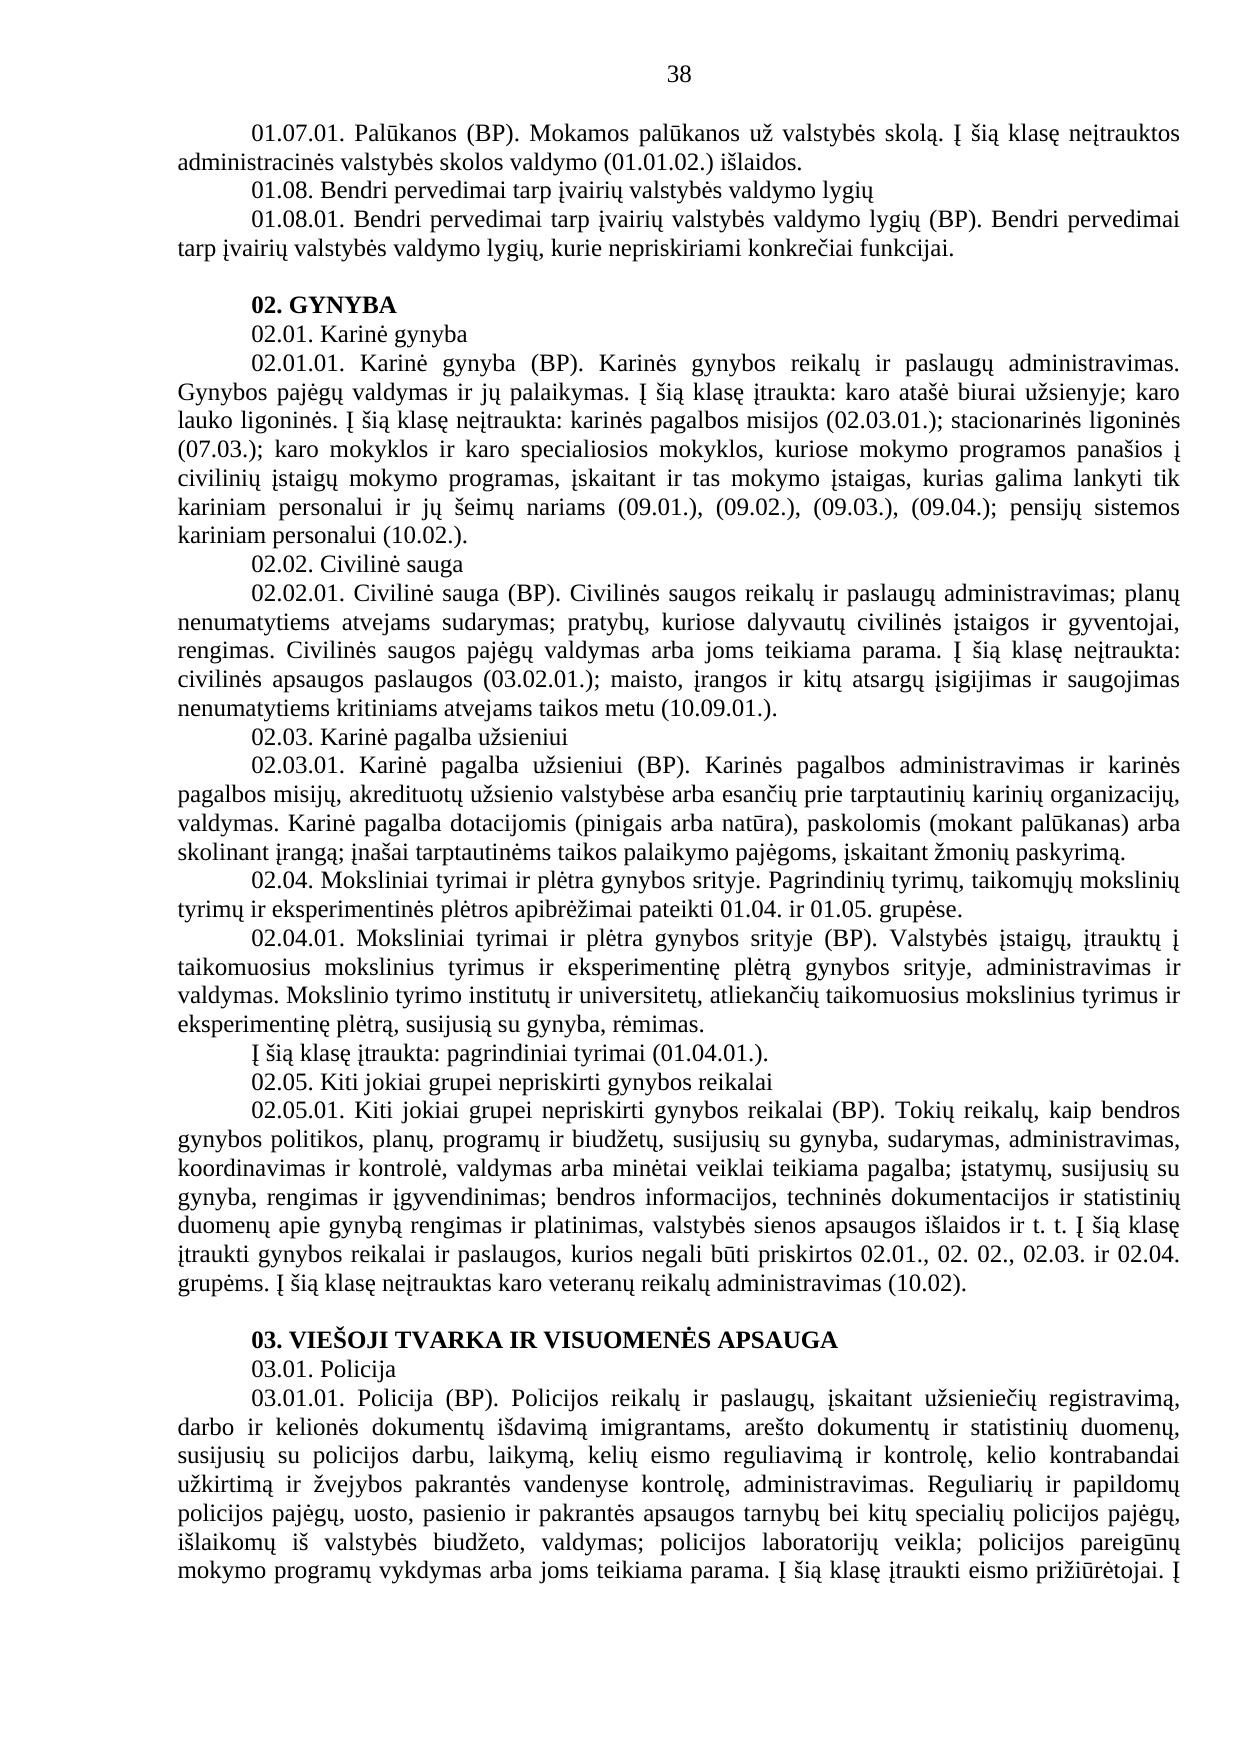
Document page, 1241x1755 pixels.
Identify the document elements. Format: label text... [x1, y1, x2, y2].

text 03.01. Policija [177, 1354, 1181, 1383]
text 02. GYNYBA [177, 291, 1181, 319]
text 02.02. Civilinė sauga [177, 549, 1181, 578]
text 02.05.01. Kiti jokiai grupei nepriskirti gynybos reikalai (BP). Tokių reikalų, kaip bendros gynybos politikos, planų, programų ir biudžetų, susijusių su gynyba, sudarymas, administravimas, koordinavimas ir kontrolė, valdymas arba minėtai veiklai teikiama pagalba; įstatymų, susijusių su gynyba, rengimas ir įgyvendinimas; bendros informacijos, techninės dokumentacijos ir statistinių duomenų apie gynybą rengimas ir platinimas, valstybės sienos apsaugos išlaidos ir t. t. Į šią klasę įtraukti gynybos reikalai ir paslaugos, kurios negali būti priskirtos 02.01., 02. 02., 02.03. ir 02.04. grupėms. Į šią klasę neįtrauktas karo veteranų reikalų administravimas (10.02). [177, 1096, 1181, 1297]
text 02.04. Moksliniai tyrimai ir plėtra gynybos srityje. Pagrindinių tyrimų, taikomųjų mokslinių tyrimų ir eksperimentinės plėtros apibrėžimai pateikti 01.04. ir 01.05. grupėse. [177, 866, 1181, 923]
text Į šią klasę įtraukta: pagrindiniai tyrimai (01.04.01.). [177, 1038, 1181, 1067]
text 02.03. Karinė pagalba užsieniui [177, 722, 1181, 751]
text 02.01.01. Karinė gynyba (BP). Karinės gynybos reikalų ir paslaugų administravimas. Gynybos pajėgų valdymas ir jų palaikymas. Į šią klasę įtraukta: karo atašė biurai užsienyje; karo lauko ligoninės. Į šią klasę neįtraukta: karinės pagalbos misijos (02.03.01.); stacionarinės ligoninės (07.03.); karo mokyklos ir karo specialiosios mokyklos, kuriose mokymo programos panašios į civilinių įstaigų mokymo programas, įskaitant ir tas mokymo įstaigas, kurias galima lankyti tik kariniam personalui ir jų šeimų nariams (09.01.), (09.02.), (09.03.), (09.04.); pensijų sistemos kariniam personalui (10.02.). [177, 348, 1181, 549]
text 02.03.01. Karinė pagalba užsieniui (BP). Karinės pagalbos administravimas ir karinės pagalbos misijų, akredituotų užsienio valstybėse arba esančių prie tarptautinių karinių organizacijų, valdymas. Karinė pagalba dotacijomis (pinigais arba natūra), paskolomis (mokant palūkanas) arba skolinant įrangą; įnašai tarptautinėms taikos palaikymo pajėgoms, įskaitant žmonių paskyrimą. [177, 751, 1181, 866]
text 01.08. Bendri pervedimai tarp įvairių valstybės valdymo lygių [177, 176, 1181, 204]
text 01.08.01. Bendri pervedimai tarp įvairių valstybės valdymo lygių (BP). Bendri pervedimai tarp įvairių valstybės valdymo lygių, kurie nepriskiriami konkrečiai funkcijai. [177, 204, 1181, 262]
text 02.04.01. Moksliniai tyrimai ir plėtra gynybos srityje (BP). Valstybės įstaigų, įtrauktų į taikomuosius mokslinius tyrimus ir eksperimentinę plėtrą gynybos srityje, administravimas ir valdymas. Mokslinio tyrimo institutų ir universitetų, atliekančių taikomuosius mokslinius tyrimus ir eksperimentinę plėtrą, susijusią su gynyba, rėmimas. [177, 923, 1181, 1038]
text 02.01. Karinė gynyba [177, 319, 1181, 348]
text 03.01.01. Policija (BP). Policijos reikalų ir paslaugų, įskaitant užsieniečių registravimą, darbo ir kelionės dokumentų išdavimą imigrantams, arešto dokumentų ir statistinių duomenų, susijusių su policijos darbu, laikymą, kelių eismo reguliavimą ir kontrolę, kelio kontrabandai užkirtimą ir žvejybos pakrantės vandenyse kontrolę, administravimas. Reguliarių ir papildomų policijos pajėgų, uosto, pasienio ir pakrantės apsaugos tarnybų bei kitų specialių policijos pajėgų, išlaikomų iš valstybės biudžeto, valdymas; policijos laboratorijų veikla; policijos pareigūnų mokymo programų vykdymas arba joms teikiama parama. Į šią klasę įtraukti eismo prižiūrėtojai. Į [177, 1383, 1181, 1584]
text 02.05. Kiti jokiai grupei nepriskirti gynybos reikalai [177, 1067, 1181, 1096]
text 03. VIEŠOJI TVARKA IR VISUOMENĖS APSAUGA [177, 1326, 1181, 1354]
text 01.07.01. Palūkanos (BP). Mokamos palūkanos už valstybės skolą. Į šią klasę neįtrauktos administracinės valstybės skolos valdymo (01.01.02.) išlaidos. [177, 118, 1181, 176]
text 02.02.01. Civilinė sauga (BP). Civilinės saugos reikalų ir paslaugų administravimas; planų nenumatytiems atvejams sudarymas; pratybų, kuriose dalyvautų civilinės įstaigos ir gyventojai, rengimas. Civilinės saugos pajėgų valdymas arba joms teikiama parama. Į šią klasę neįtraukta: civilinės apsaugos paslaugos (03.02.01.); maisto, įrangos ir kitų atsargų įsigijimas ir saugojimas nenumatytiems kritiniams atvejams taikos metu (10.09.01.). [177, 578, 1181, 722]
